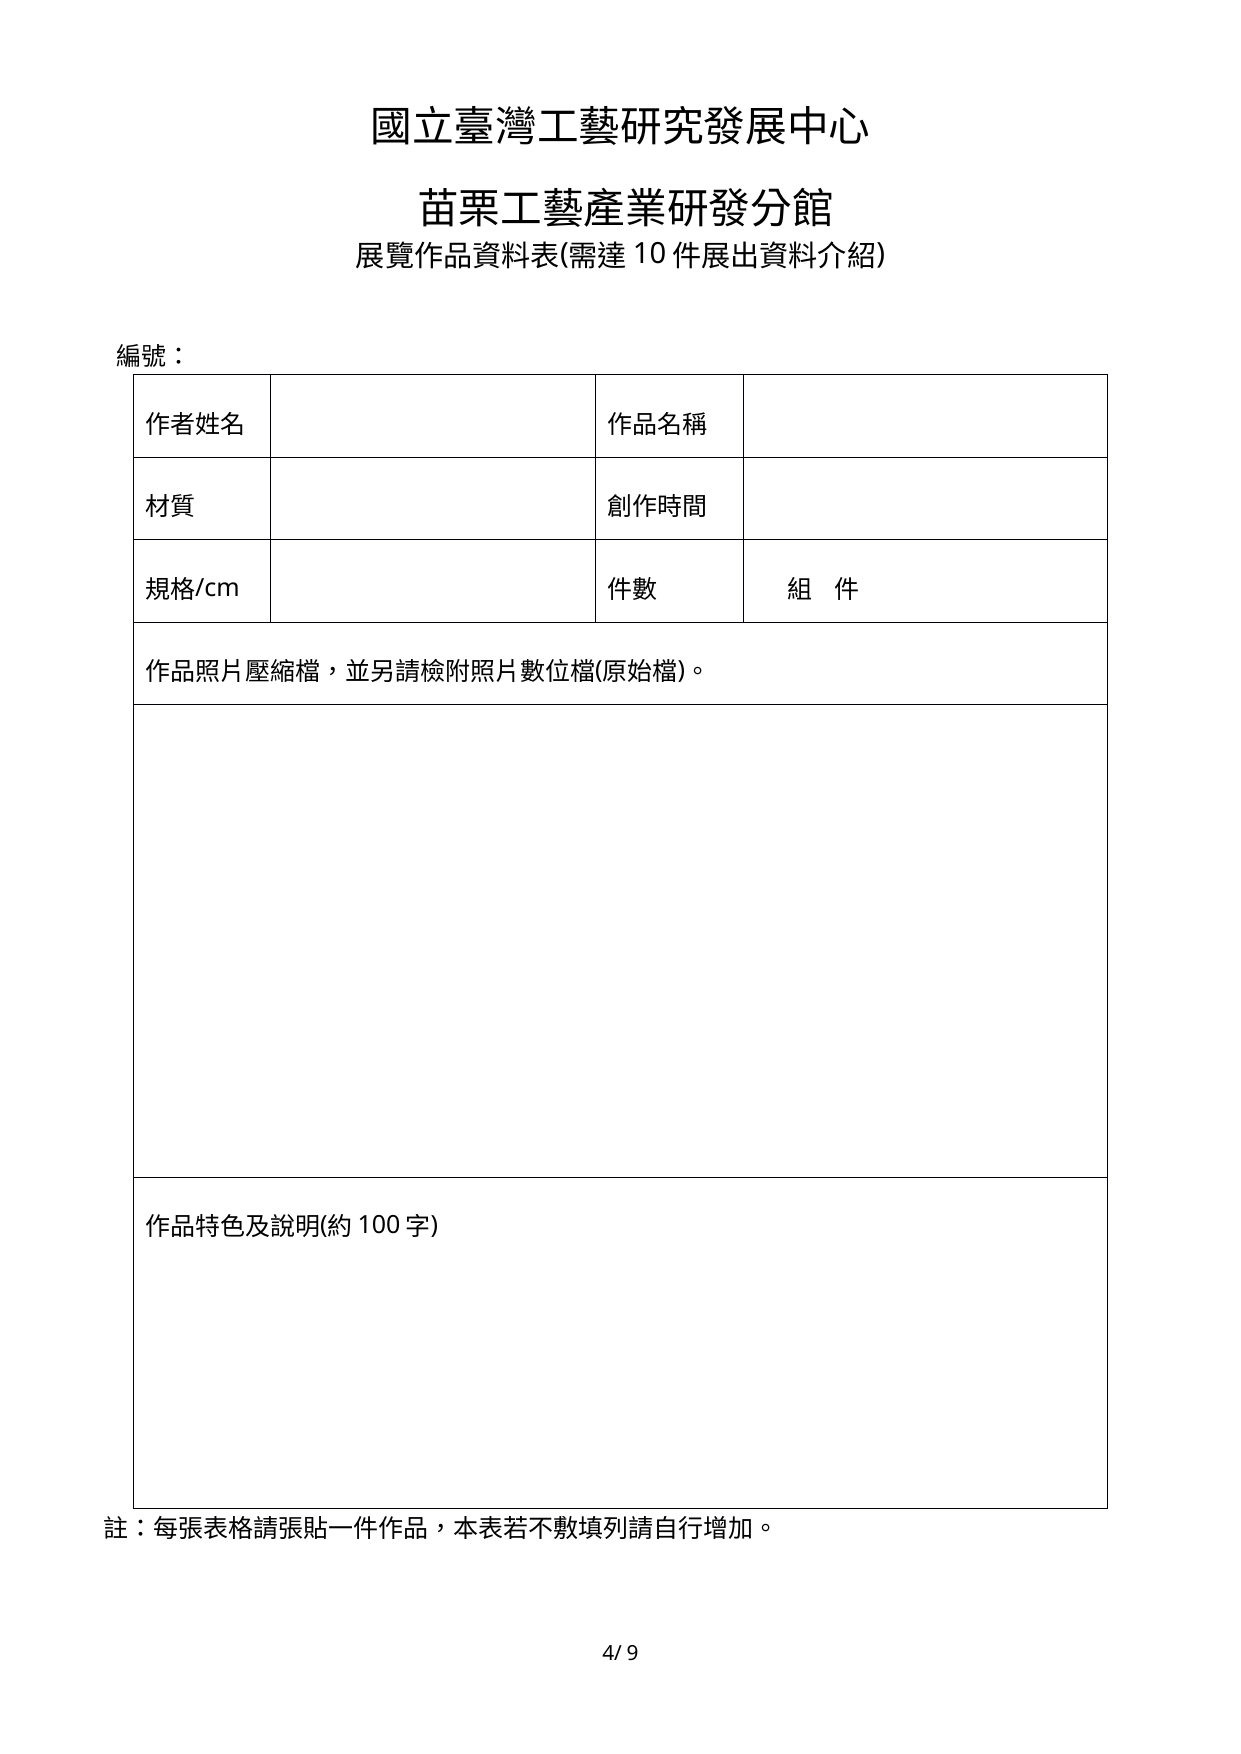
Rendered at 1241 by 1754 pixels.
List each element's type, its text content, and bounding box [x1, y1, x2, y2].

table_cell 組 件 [744, 540, 1107, 622]
text 展覽作品資料表(需達10件展出資料介紹) [103, 233, 1137, 308]
text 編號： [103, 337, 1137, 374]
text 註：每張表格請張貼一件作品，本表若不敷填列請自行增加。 [103, 1509, 1137, 1546]
table_cell [134, 705, 1107, 1177]
table_cell 規格/cm [134, 540, 270, 622]
table_cell 作品特色及說明(約100字) [134, 1178, 1107, 1508]
table_cell [271, 540, 595, 622]
table_cell 材質 [134, 458, 270, 539]
text 國立臺灣工藝研究發展中心 [103, 93, 1137, 146]
table_cell 件數 [596, 540, 743, 622]
table_cell [744, 458, 1107, 539]
table_header 作者姓名 [134, 375, 270, 457]
table_cell 作品照片壓縮檔，並另請檢附照片數位檔(原始檔)。 [134, 623, 1107, 704]
table_cell [271, 458, 595, 539]
table_header [271, 375, 595, 457]
text 苗栗工藝產業研發分館 [113, 175, 1137, 227]
table_header 作品名稱 [596, 375, 743, 457]
table_cell 創作時間 [596, 458, 743, 539]
table_header [744, 375, 1107, 457]
